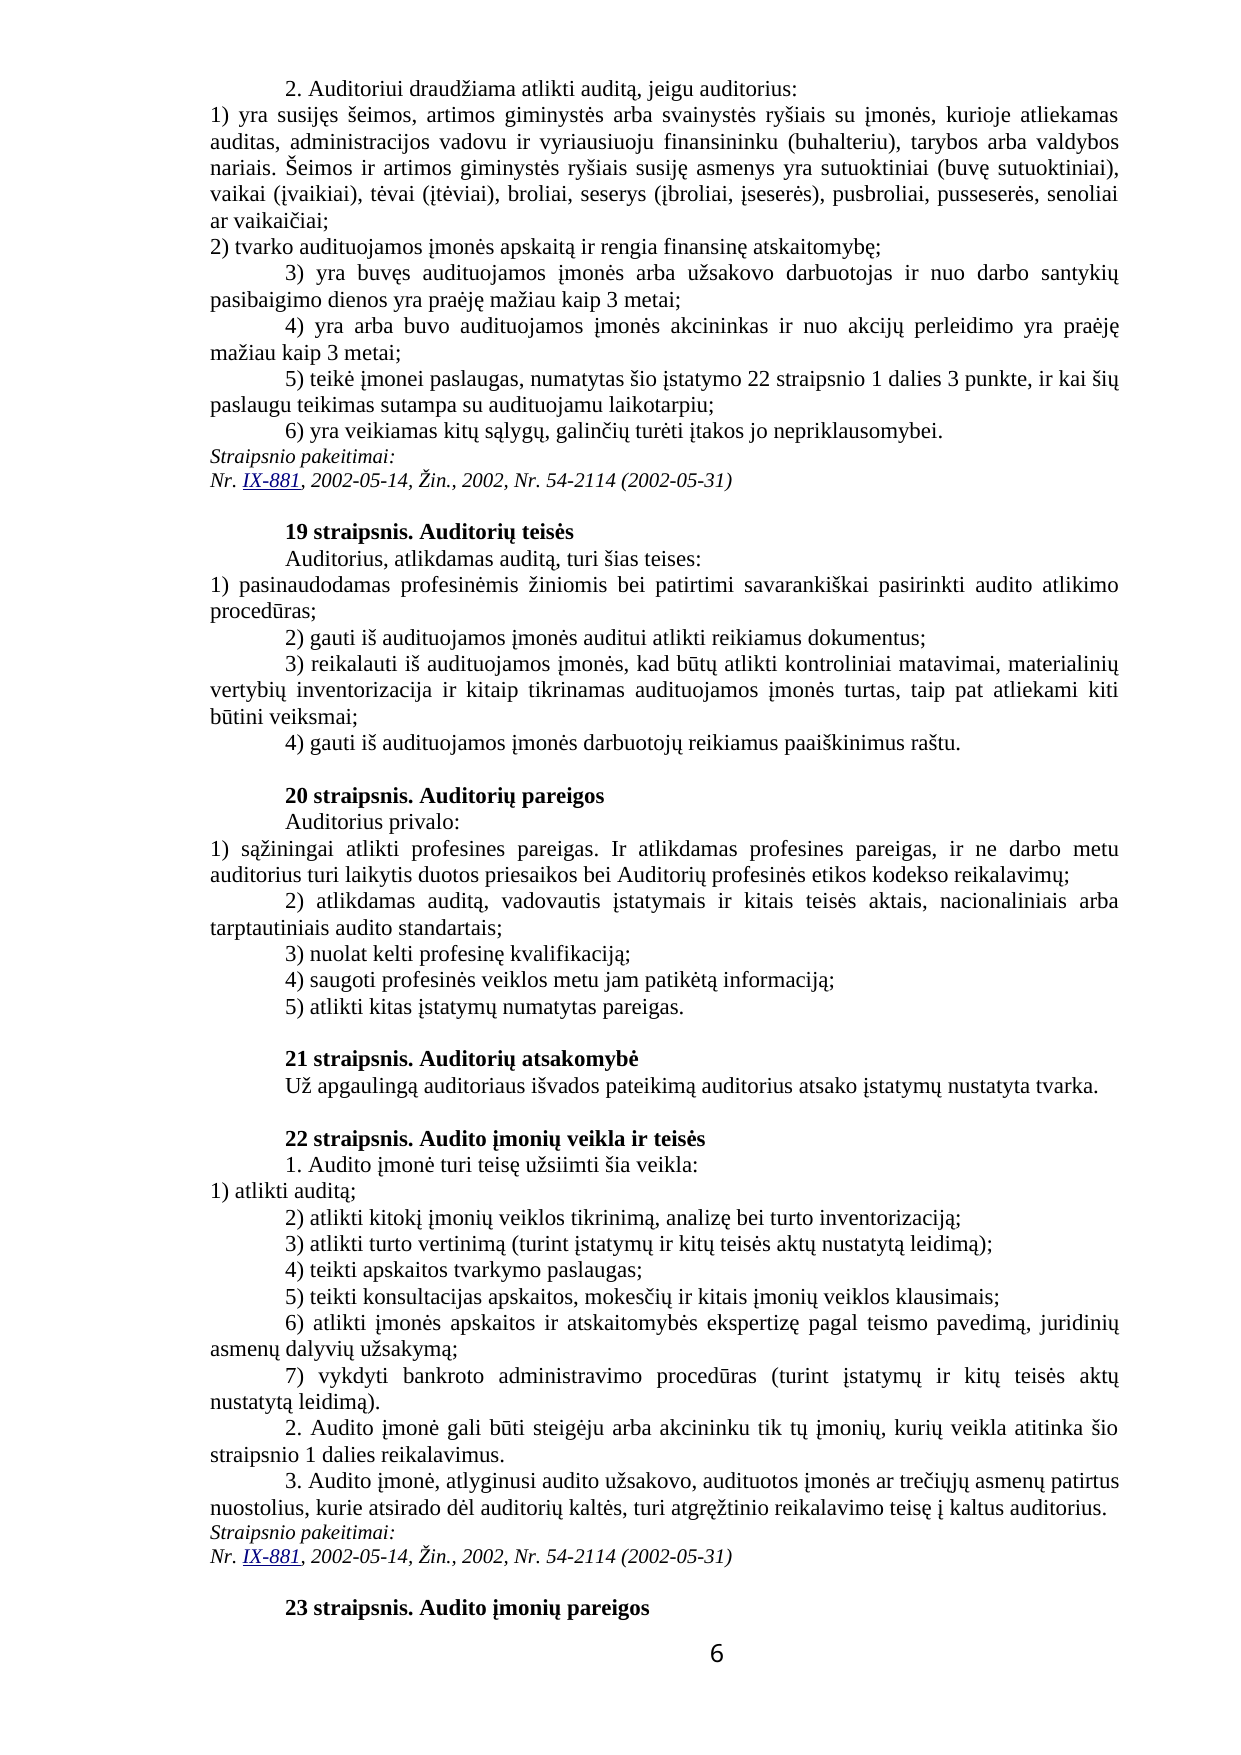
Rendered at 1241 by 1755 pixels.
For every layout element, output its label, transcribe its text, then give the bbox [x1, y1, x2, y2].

text 5) teikė įmonei paslaugas, numatytas šio įstatymo 22 straipsnio 1 dalies 3 punkte, ir kai šių paslaugu teikimas sutampa su audituojamu laikotarpiu; [210, 365, 1120, 418]
text Nr. IX-881, 2002-05-14, Žin., 2002, Nr. 54-2114 (2002-05-31) [210, 1544, 1120, 1568]
text Auditorius, atlikdamas auditą, turi šias teises: [210, 545, 1120, 571]
text 1) yra susijęs šeimos, artimos giminystės arba svainystės ryšiais su įmonės, kurioje atliekamas auditas, administracijos vadovu ir vyriausiuoju finansininku (buhalteriu), tarybos arba valdybos nariais. Šeimos ir artimos giminystės ryšiais susiję asmenys yra sutuoktiniai (buvę sutuoktiniai), vaikai (įvaikiai), tėvai (įtėviai), broliai, seserys (įbroliai, įseserės), pusbroliai, pusseserės, senoliai ar vaikaičiai; [210, 101, 1120, 233]
text 3. Audito įmonė, atlyginusi audito užsakovo, audituotos įmonės ar trečiųjų asmenų patirtus nuostolius, kurie atsirado dėl auditorių kaltės, turi atgręžtinio reikalavimo teisę į kaltus auditorius. [210, 1467, 1120, 1520]
text 1) atlikti auditą; [210, 1177, 1120, 1204]
text Straipsnio pakeitimai: [210, 444, 1120, 468]
text 3) nuolat kelti profesinę kvalifikaciją; [210, 940, 1120, 966]
text Straipsnio pakeitimai: [210, 1520, 1120, 1544]
text 5) atlikti kitas įstatymų numatytas pareigas. [210, 993, 1120, 1019]
text 3) reikalauti iš audituojamos įmonės, kad būtų atlikti kontroliniai matavimai, materialinių vertybių inventorizacija ir kitaip tikrinamas audituojamos įmonės turtas, taip pat atliekami kiti būtini veiksmai; [210, 650, 1120, 729]
text 2) gauti iš audituojamos įmonės auditui atlikti reikiamus dokumentus; [210, 624, 1120, 650]
text 21 straipsnis. Auditorių atsakomybė [210, 1046, 1120, 1072]
text 19 straipsnis. Auditorių teisės [210, 518, 1120, 545]
text 2) atlikdamas auditą, vadovautis įstatymais ir kitais teisės aktais, nacionaliniais arba tarptautiniais audito standartais; [210, 887, 1120, 940]
text 3) atlikti turto vertinimą (turint įstatymų ir kitų teisės aktų nustatytą leidimą); [210, 1230, 1120, 1256]
text 20 straipsnis. Auditorių pareigos [210, 782, 1120, 808]
text 1. Audito įmonė turi teisę užsiimti šia veikla: [210, 1151, 1120, 1177]
text 2. Auditoriui draudžiama atlikti auditą, jeigu auditorius: [210, 75, 1120, 101]
text 6) yra veikiamas kitų sąlygų, galinčių turėti įtakos jo nepriklausomybei. [210, 418, 1120, 444]
text 22 straipsnis. Audito įmonių veikla ir teisės [210, 1124, 1120, 1151]
text 2) atlikti kitokį įmonių veiklos tikrinimą, analizę bei turto inventorizaciją; [210, 1204, 1120, 1230]
text 5) teikti konsultacijas apskaitos, mokesčių ir kitais įmonių veiklos klausimais; [210, 1283, 1120, 1309]
text 4) gauti iš audituojamos įmonės darbuotojų reikiamus paaiškinimus raštu. [210, 729, 1120, 756]
text 4) teikti apskaitos tvarkymo paslaugas; [210, 1256, 1120, 1283]
text 1) sąžiningai atlikti profesines pareigas. Ir atlikdamas profesines pareigas, ir ne darbo metu auditorius turi laikytis duotos priesaikos bei Auditorių profesinės etikos kodekso reikalavimų; [210, 835, 1120, 887]
text 2. Audito įmonė gali būti steigėju arba akcininku tik tų įmonių, kurių veikla atitinka šio straipsnio 1 dalies reikalavimus. [210, 1414, 1120, 1467]
text Už apgaulingą auditoriaus išvados pateikimą auditorius atsako įstatymų nustatyta tvarka. [210, 1072, 1120, 1098]
text 3) yra buvęs audituojamos įmonės arba užsakovo darbuotojas ir nuo darbo santykių pasibaigimo dienos yra praėję mažiau kaip 3 metai; [210, 259, 1120, 312]
text 4) yra arba buvo audituojamos įmonės akcininkas ir nuo akcijų perleidimo yra praėję mažiau kaip 3 metai; [210, 312, 1120, 365]
text Auditorius privalo: [210, 808, 1120, 835]
text 2) tvarko audituojamos įmonės apskaitą ir rengia finansinę atskaitomybę; [210, 233, 1120, 259]
text 6) atlikti įmonės apskaitos ir atskaitomybės ekspertizę pagal teismo pavedimą, juridinių asmenų dalyvių užsakymą; [210, 1309, 1120, 1362]
text 23 straipsnis. Audito įmonių pareigos [210, 1594, 1120, 1621]
text 7) vykdyti bankroto administravimo procedūras (turint įstatymų ir kitų teisės aktų nustatytą leidimą). [210, 1362, 1120, 1414]
text Nr. IX-881, 2002-05-14, Žin., 2002, Nr. 54-2114 (2002-05-31) [210, 468, 1120, 492]
text 4) saugoti profesinės veiklos metu jam patikėtą informaciją; [210, 966, 1120, 993]
text 1) pasinaudodamas profesinėmis žiniomis bei patirtimi savarankiškai pasirinkti audito atlikimo procedūras; [210, 571, 1120, 624]
